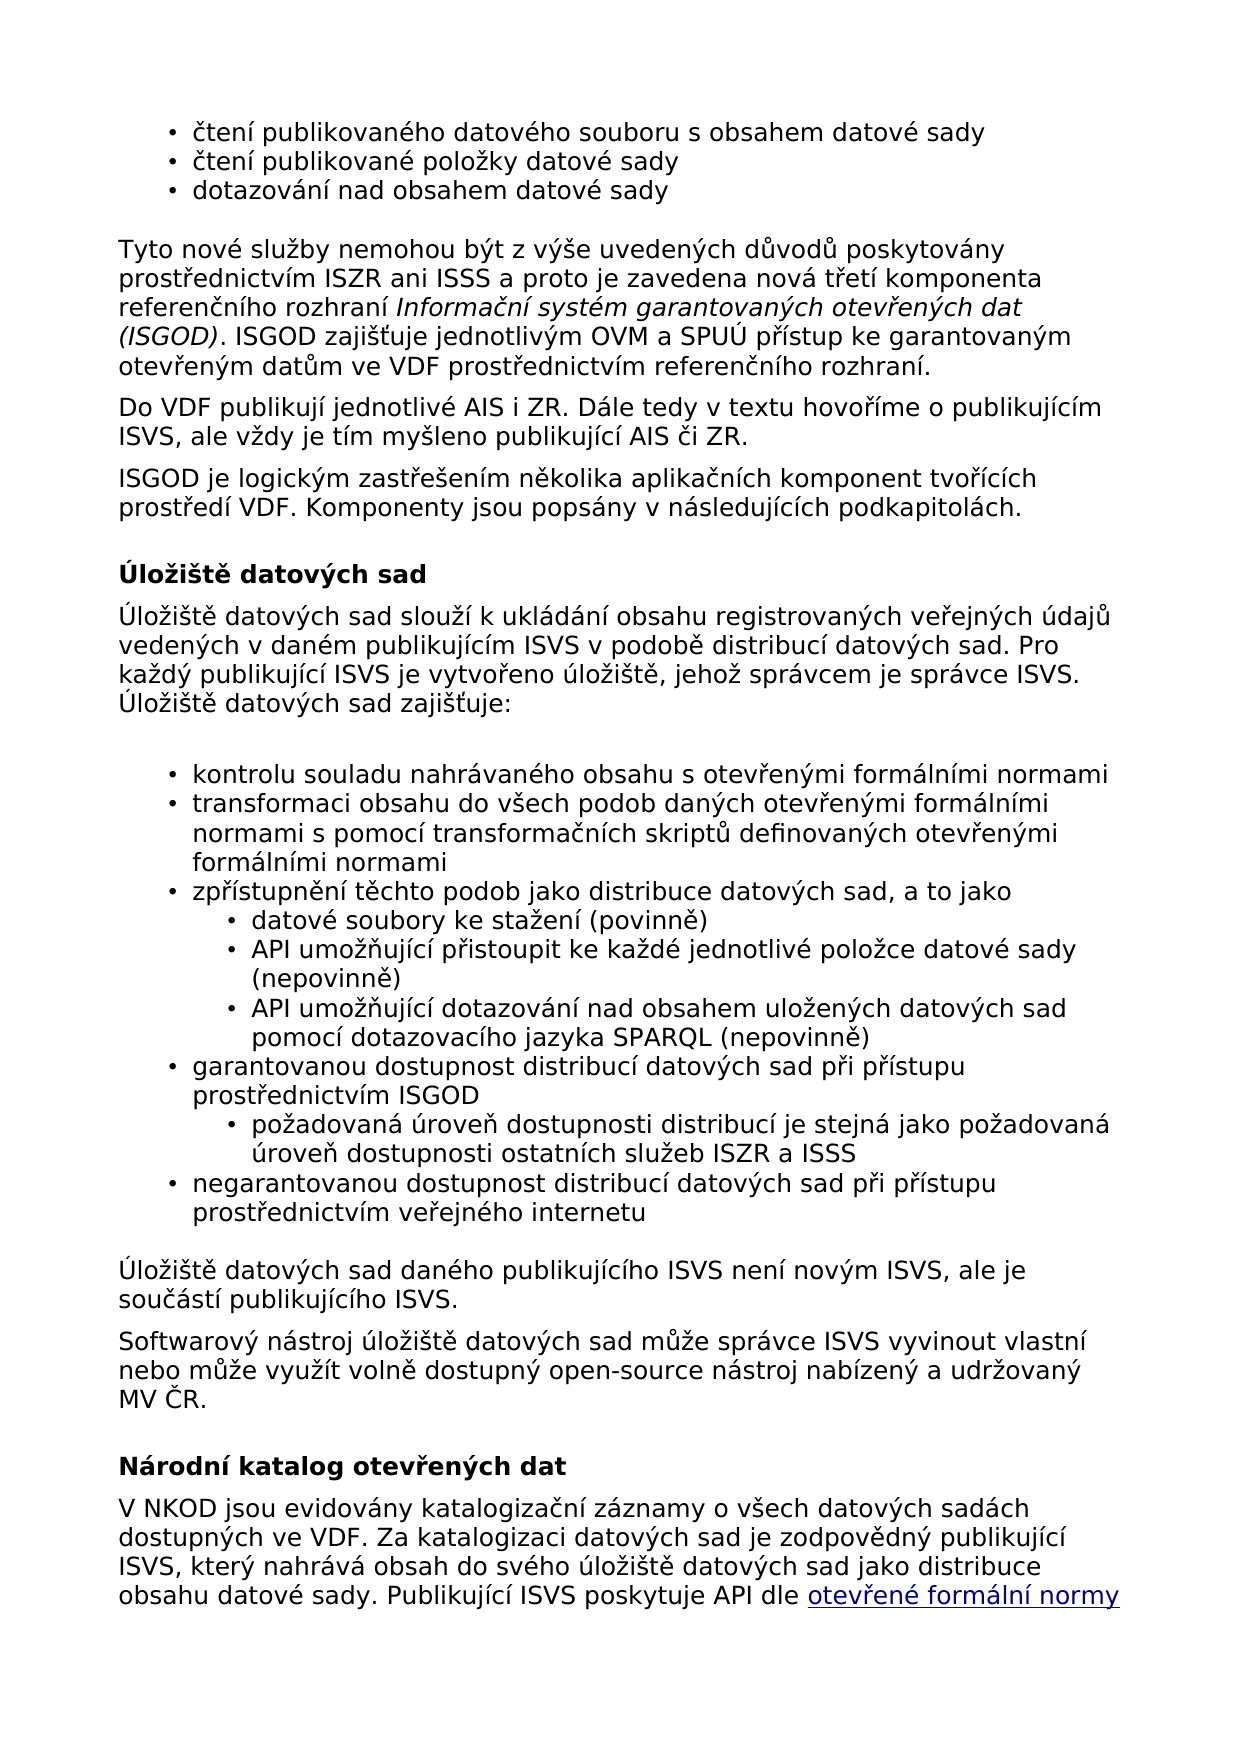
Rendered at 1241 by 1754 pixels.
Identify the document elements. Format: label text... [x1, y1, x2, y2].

subtitle Úložiště datových sad [118, 560, 1122, 589]
list API umožňující dotazování nad obsahem uložených datových sad pomocí dotazovacího jazyka SPARQL (nepovinně) [236, 994, 1122, 1052]
list garantovanou dostupnost distribucí datových sad při přístupu prostřednictvím ISGOD [177, 1052, 1122, 1110]
list čtení publikovaného datového souboru s obsahem datové sady [177, 118, 1122, 147]
list požadovaná úroveň dostupnosti distribucí je stejná jako požadovaná úroveň dostupnosti ostatních služeb ISZR a ISSS [236, 1110, 1122, 1169]
text Do VDF publikují jednotlivé AIS i ZR. Dále tedy v textu hovoříme o publikujícím ISVS, ale vždy je tím myšleno publikující AIS či ZR. [118, 393, 1122, 452]
text Úložiště datových sad daného publikujícího ISVS není novým ISVS, ale je součástí publikujícího ISVS. [118, 1257, 1122, 1315]
text Tyto nové služby nemohou být z výše uvedených důvodů poskytovány prostřednictvím ISZR ani ISSS a proto je zavedena nová třetí komponenta referenčního rozhraní Informační systém garantovaných otevřených dat (ISGOD). ISGOD zajišťuje jednotlivým OVM a SPUÚ přístup ke garantovaným otevřeným datům ve VDF prostřednictvím referenčního rozhraní. [118, 235, 1122, 381]
list transformaci obsahu do všech podob daných otevřenými formálními normami s pomocí transformačních skriptů definovaných otevřenými formálními normami [177, 789, 1122, 877]
list dotazování nad obsahem datové sady [177, 176, 1122, 206]
list kontrolu souladu nahrávaného obsahu s otevřenými formálními normami [177, 760, 1122, 789]
list negarantovanou dostupnost distribucí datových sad při přístupu prostřednictvím veřejného internetu [177, 1169, 1122, 1227]
text Softwarový nástroj úložiště datových sad může správce ISVS vyvinout vlastní nebo může využít volně dostupný open-source nástroj nabízený a udržovaný MV ČR. [118, 1327, 1122, 1415]
list čtení publikované položky datové sady [177, 147, 1122, 176]
subtitle Národní katalog otevřených dat [118, 1452, 1122, 1482]
text V NKOD jsou evidovány katalogizační záznamy o všech datových sadách dostupných ve VDF. Za katalogizaci datových sad je zodpovědný publikující ISVS, který nahrává obsah do svého úložiště datových sad jako distribuce obsahu datové sady. Publikující ISVS poskytuje API dle otevřené formální normy [118, 1494, 1122, 1611]
list API umožňující přistoupit ke každé jednotlivé položce datové sady (nepovinně) [236, 935, 1122, 994]
list zpřístupnění těchto podob jako distribuce datových sad, a to jako [177, 877, 1122, 906]
text ISGOD je logickým zastřešením několika aplikačních komponent tvořících prostředí VDF. Komponenty jsou popsány v následujících podkapitolách. [118, 464, 1122, 523]
list datové soubory ke stažení (povinně) [236, 906, 1122, 935]
text Úložiště datových sad slouží k ukládání obsahu registrovaných veřejných údajů vedených v daném publikujícím ISVS v podobě distribucí datových sad. Pro každý publikující ISVS je vytvořeno úložiště, jehož správcem je správce ISVS. Úložiště datových sad zajišťuje: [118, 602, 1122, 718]
